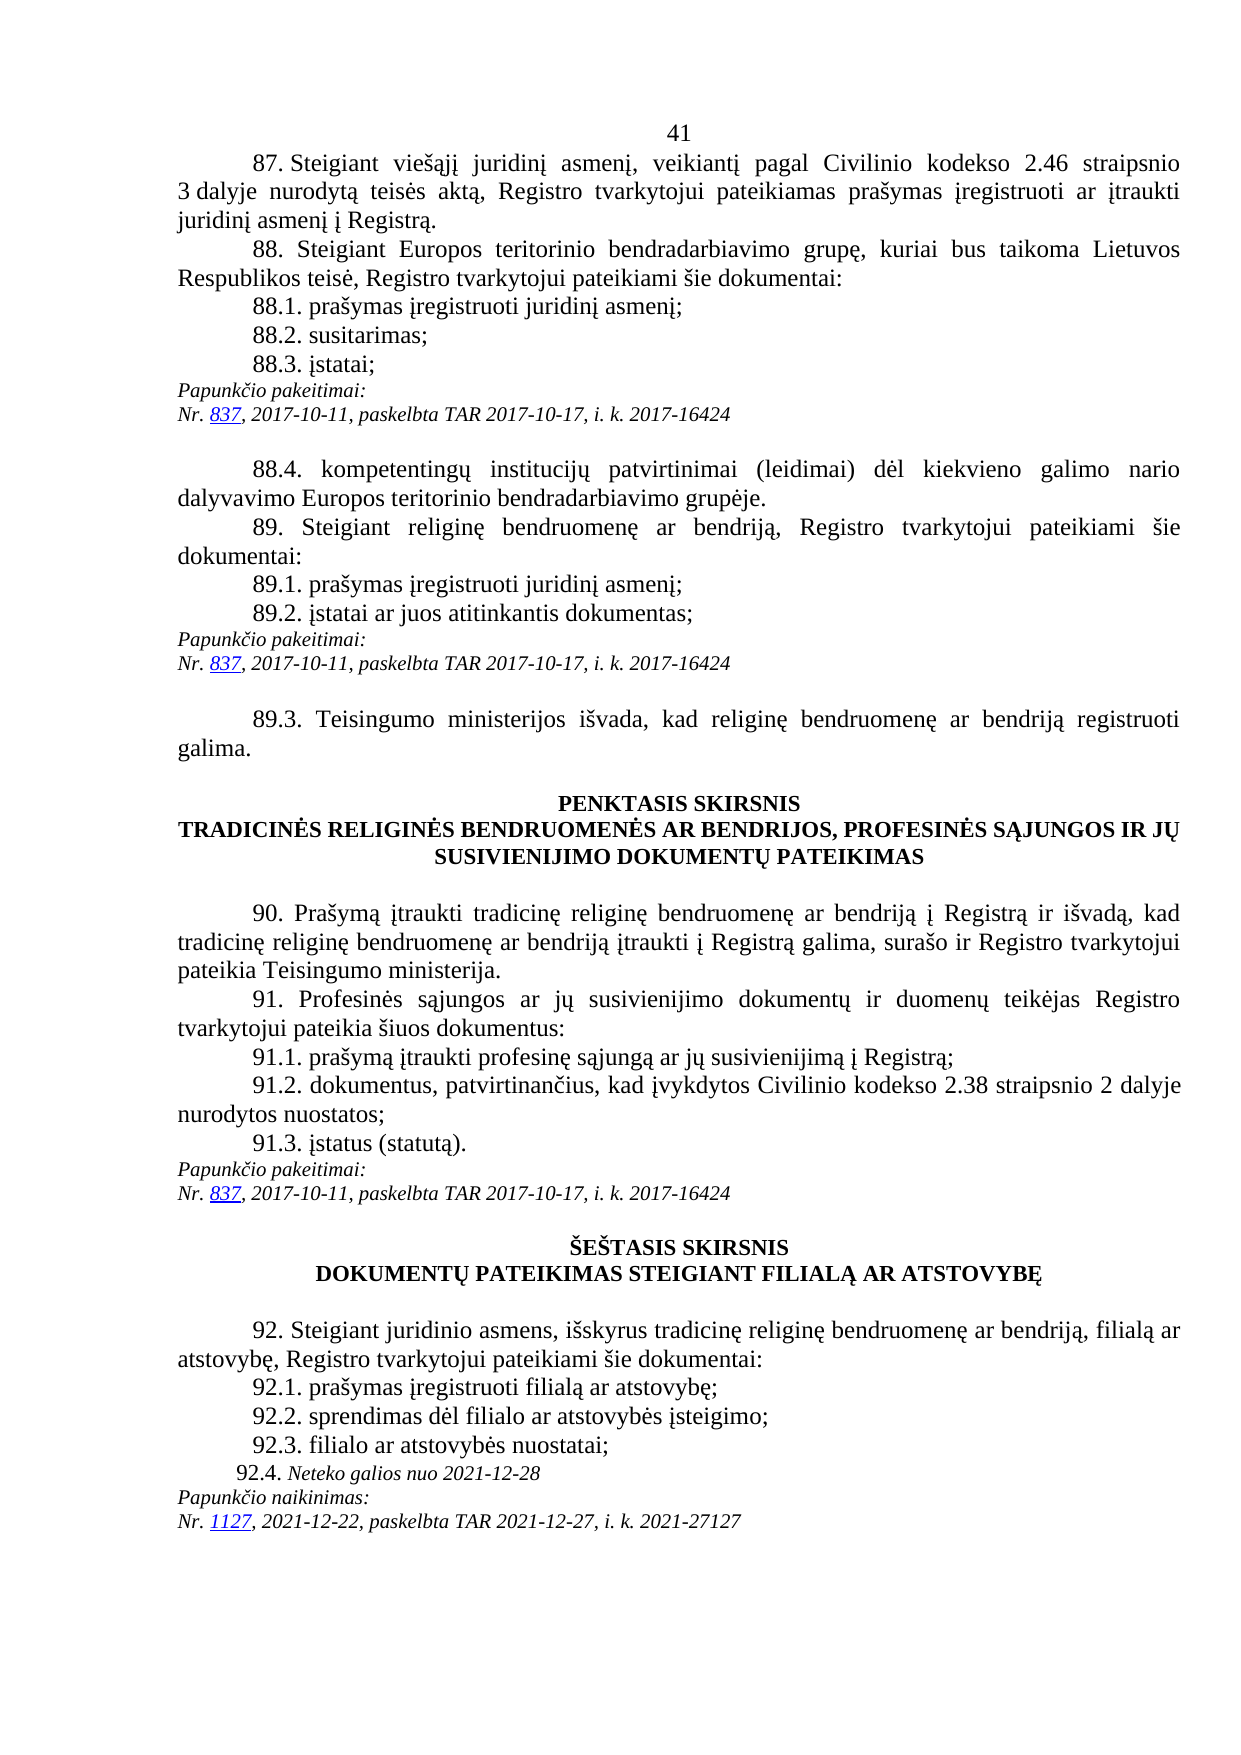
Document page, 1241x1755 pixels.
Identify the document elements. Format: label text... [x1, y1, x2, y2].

text ŠEŠTASIS SKIRSNIS [177, 1233, 1181, 1260]
text 91.2. dokumentus, patvirtinančius, kad įvykdytos Civilinio kodekso 2.38 straipsnio 2 dalyje nurodytos nuostatos; [177, 1070, 1181, 1128]
text 92.3. filialo ar atstovybės nuostatai; [177, 1430, 1181, 1459]
text 87. Steigiant viešąjį juridinį asmenį, veikiantį pagal Civilinio kodekso 2.46 straipsnio 3 dalyje nurodytą teisės aktą, Registro tvarkytojui pateikiamas prašymas įregistruoti ar įtraukti juridinį asmenį į Registrą. [177, 148, 1181, 234]
text 88.4. kompetentingų institucijų patvirtinimai (leidimai) dėl kiekvieno galimo nario dalyvavimo Europos teritorinio bendradarbiavimo grupėje. [177, 454, 1181, 512]
text Nr. 837, 2017-10-11, paskelbta TAR 2017-10-17, i. k. 2017-16424 [177, 1181, 1181, 1205]
text Nr. 837, 2017-10-11, paskelbta TAR 2017-10-17, i. k. 2017-16424 [177, 402, 1181, 426]
text 89. Steigiant religinę bendruomenę ar bendriją, Registro tvarkytojui pateikiami šie dokumentai: [177, 512, 1181, 569]
text 92. Steigiant juridinio asmens, išskyrus tradicinę religinę bendruomenę ar bendriją, filialą ar atstovybę, Registro tvarkytojui pateikiami šie dokumentai: [177, 1315, 1181, 1372]
text 89.2. įstatai ar juos atitinkantis dokumentas; [177, 598, 1181, 627]
text 91. Profesinės sąjungos ar jų susivienijimo dokumentų ir duomenų teikėjas Registro tvarkytojui pateikia šiuos dokumentus: [177, 984, 1181, 1042]
text Nr. 837, 2017-10-11, paskelbta TAR 2017-10-17, i. k. 2017-16424 [177, 651, 1181, 675]
text 91.3. įstatus (statutą). [177, 1128, 1181, 1157]
text 91.1. prašymą įtraukti profesinę sąjungą ar jų susivienijimą į Registrą; [177, 1042, 1181, 1070]
text Nr. 1127, 2021-12-22, paskelbta TAR 2021-12-27, i. k. 2021-27127 [177, 1509, 1181, 1533]
text 89.1. prašymas įregistruoti juridinį asmenį; [177, 569, 1181, 598]
text DOKUMENTŲ PATEIKIMAS STEIGIANT FILIALĄ AR ATSTOVYBĘ [177, 1260, 1181, 1286]
text TRADICINĖS RELIGINĖS BENDRUOMENĖS AR BENDRIJOS, PROFESINĖS SĄJUNGOS IR JŲ SUSIVIENIJIMO DOKUMENTŲ PATEIKIMAS [177, 816, 1181, 869]
text 92.1. prašymas įregistruoti filialą ar atstovybę; [177, 1372, 1181, 1401]
text 89.3. Teisingumo ministerijos išvada, kad religinę bendruomenę ar bendriją registruoti galima. [177, 704, 1181, 761]
text Papunkčio pakeitimai: [177, 627, 1181, 651]
text 88.3. įstatai; [177, 349, 1181, 378]
text PENKTASIS SKIRSNIS [177, 790, 1181, 816]
text 92.2. sprendimas dėl filialo ar atstovybės įsteigimo; [177, 1401, 1181, 1430]
text Papunkčio pakeitimai: [177, 378, 1181, 402]
text 88. Steigiant Europos teritorinio bendradarbiavimo grupę, kuriai bus taikoma Lietuvos Respublikos teisė, Registro tvarkytojui pateikiami šie dokumentai: [177, 234, 1181, 291]
text 88.2. susitarimas; [177, 320, 1181, 349]
text 90. Prašymą įtraukti tradicinę religinę bendruomenę ar bendriją į Registrą ir išvadą, kad tradicinę religinę bendruomenę ar bendriją įtraukti į Registrą galima, surašo ir Registro tvarkytojui pateikia Teisingumo ministerija. [177, 898, 1181, 984]
text 88.1. prašymas įregistruoti juridinį asmenį; [177, 291, 1181, 320]
text 92.4. Neteko galios nuo 2021-12-28 [177, 1459, 1181, 1485]
text Papunkčio naikinimas: [177, 1485, 1181, 1509]
text Papunkčio pakeitimai: [177, 1157, 1181, 1181]
